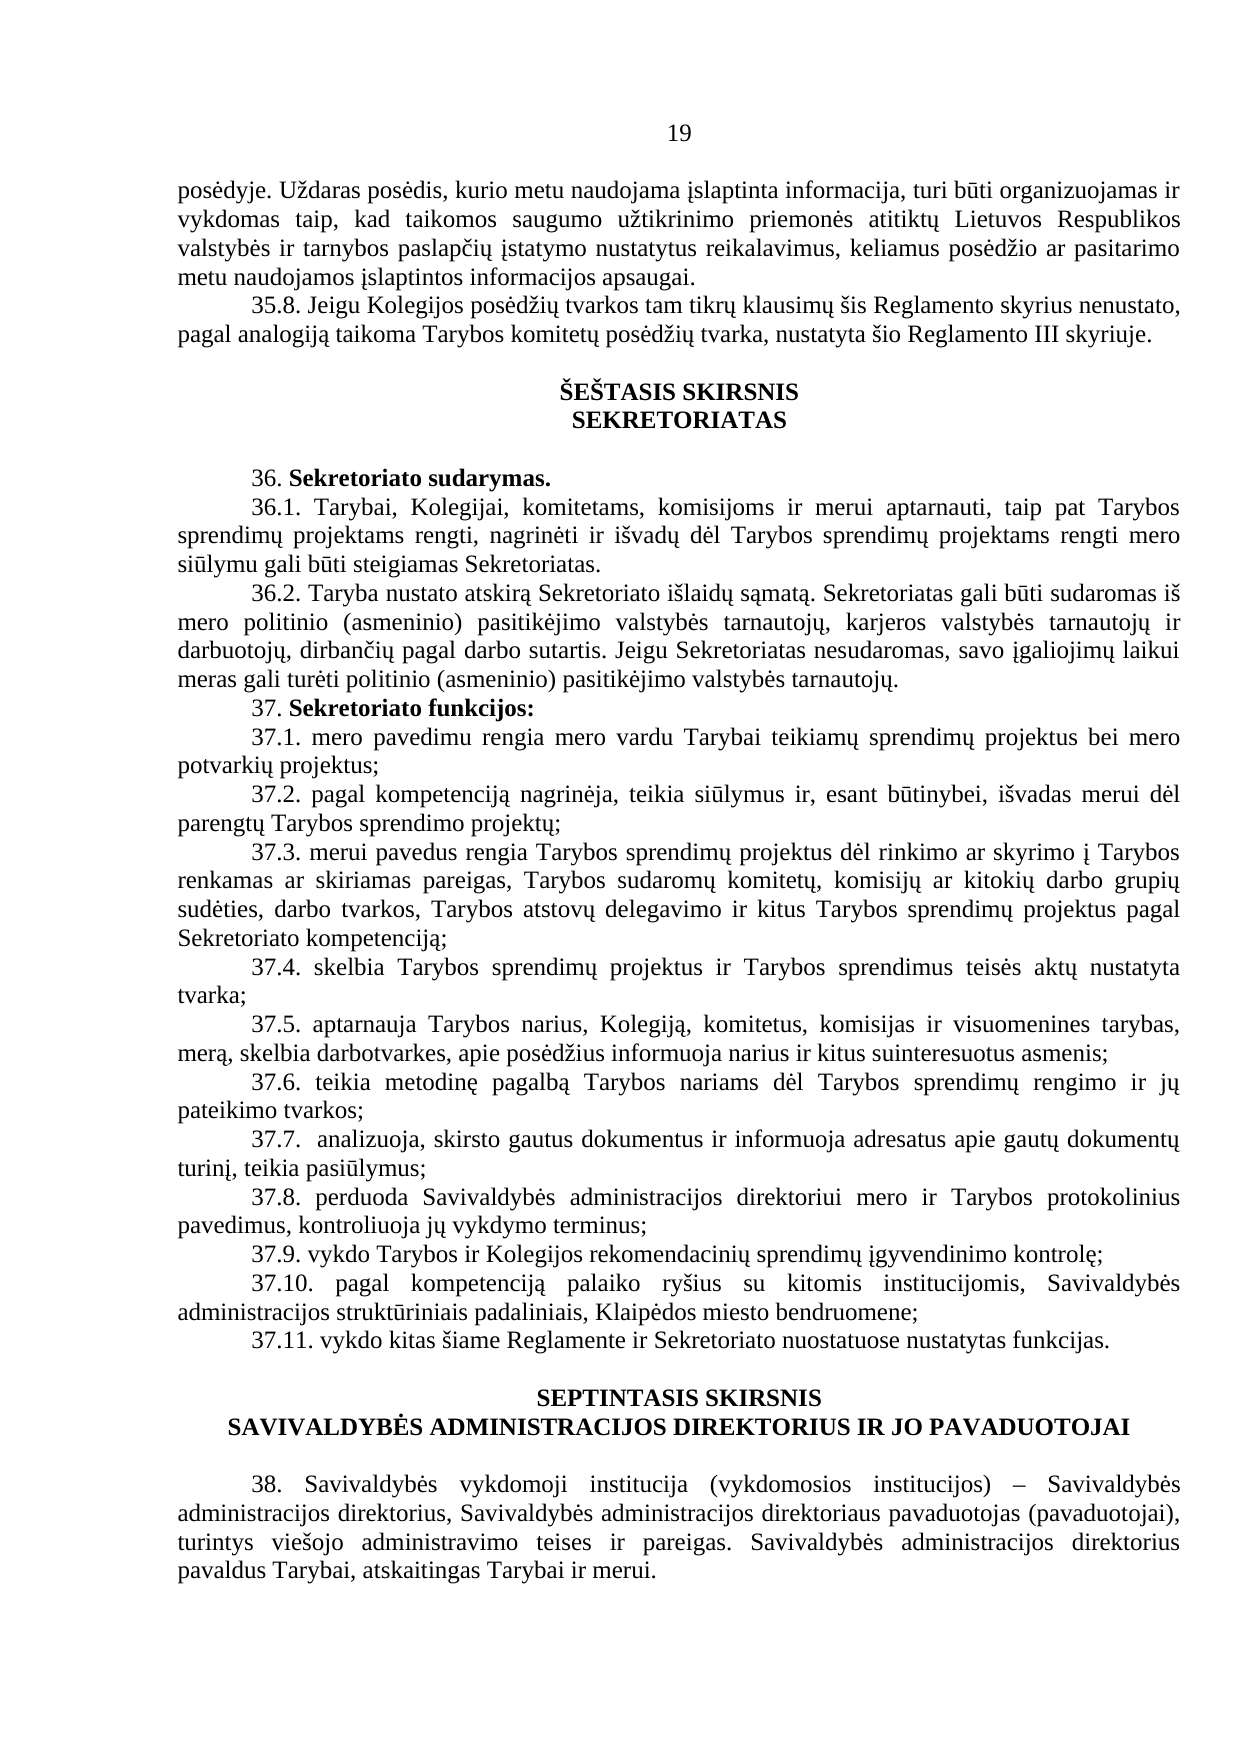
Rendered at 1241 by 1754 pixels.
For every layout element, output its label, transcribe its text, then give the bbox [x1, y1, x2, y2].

text 36. Sekretoriato sudarymas. [177, 463, 1181, 492]
text 37.3. merui pavedus rengia Tarybos sprendimų projektus dėl rinkimo ar skyrimo į Tarybos renkamas ar skiriamas pareigas, Tarybos sudaromų komitetų, komisijų ar kitokių darbo grupių sudėties, darbo tvarkos, Tarybos atstovų delegavimo ir kitus Tarybos sprendimų projektus pagal Sekretoriato kompetenciją; [177, 837, 1181, 952]
text SAVIVALDYBĖS ADMINISTRACIJOS DIREKTORIUS ir jo pavaduotojai [177, 1412, 1181, 1441]
text posėdyje. Uždaras posėdis, kurio metu naudojama įslaptinta informacija, turi būti organizuojamas ir vykdomas taip, kad taikomos saugumo užtikrinimo priemonės atitiktų Lietuvos Respublikos valstybės ir tarnybos paslapčių įstatymo nustatytus reikalavimus, keliamus posėdžio ar pasitarimo metu naudojamos įslaptintos informacijos apsaugai. [177, 176, 1181, 291]
text 37.4. skelbia Tarybos sprendimų projektus ir Tarybos sprendimus teisės aktų nustatyta tvarka; [177, 952, 1181, 1009]
text 37.8. perduoda Savivaldybės administracijos direktoriui mero ir Tarybos protokolinius pavedimus, kontroliuoja jų vykdymo terminus; [177, 1182, 1181, 1239]
text 37.5. aptarnauja Tarybos narius, Kolegiją, komitetus, komisijas ir visuomenines tarybas, merą, skelbia darbotvarkes, apie posėdžius informuoja narius ir kitus suinteresuotus asmenis; [177, 1009, 1181, 1067]
text 37.11. vykdo kitas šiame Reglamente ir Sekretoriato nuostatuose nustatytas funkcijas. [177, 1326, 1181, 1354]
text SEKRETORIATAS [177, 406, 1181, 434]
text 37. Sekretoriato funkcijos: [177, 693, 1181, 722]
text 36.1. Tarybai, Kolegijai, komitetams, komisijoms ir merui aptarnauti, taip pat Tarybos sprendimų projektams rengti, nagrinėti ir išvadų dėl Tarybos sprendimų projektams rengti mero siūlymu gali būti steigiamas Sekretoriatas. [177, 492, 1181, 578]
text 37.7. analizuoja, skirsto gautus dokumentus ir informuoja adresatus apie gautų dokumentų turinį, teikia pasiūlymus; [177, 1124, 1181, 1182]
text 36.2. Taryba nustato atskirą Sekretoriato išlaidų sąmatą. Sekretoriatas gali būti sudaromas iš mero politinio (asmeninio) pasitikėjimo valstybės tarnautojų, karjeros valstybės tarnautojų ir darbuotojų, dirbančių pagal darbo sutartis. Jeigu Sekretoriatas nesudaromas, savo įgaliojimų laikui meras gali turėti politinio (asmeninio) pasitikėjimo valstybės tarnautojų. [177, 578, 1181, 693]
text 37.1. mero pavedimu rengia mero vardu Tarybai teikiamų sprendimų projektus bei mero potvarkių projektus; [177, 722, 1181, 779]
text 37.6. teikia metodinę pagalbą Tarybos nariams dėl Tarybos sprendimų rengimo ir jų pateikimo tvarkos; [177, 1067, 1181, 1124]
text 35.8. Jeigu Kolegijos posėdžių tvarkos tam tikrų klausimų šis Reglamento skyrius nenustato, pagal analogiją taikoma Tarybos komitetų posėdžių tvarka, nustatyta šio Reglamento III skyriuje. [177, 291, 1181, 348]
text ŠEŠTASIS SKIRSNIS [177, 377, 1181, 406]
text 38. Savivaldybės vykdomoji institucija (vykdomosios institucijos) – Savivaldybės administracijos direktorius, Savivaldybės administracijos direktoriaus pavaduotojas (pavaduotojai), turintys viešojo administravimo teises ir pareigas. Savivaldybės administracijos direktorius pavaldus Tarybai, atskaitingas Tarybai ir merui. [177, 1469, 1181, 1584]
text SEPTINTASIS SKIRSNIS [177, 1383, 1181, 1412]
text 37.2. pagal kompetenciją nagrinėja, teikia siūlymus ir, esant būtinybei, išvadas merui dėl parengtų Tarybos sprendimo projektų; [177, 779, 1181, 837]
text 37.9. vykdo Tarybos ir Kolegijos rekomendacinių sprendimų įgyvendinimo kontrolę; [177, 1239, 1181, 1268]
text 37.10. pagal kompetenciją palaiko ryšius su kitomis institucijomis, Savivaldybės administracijos struktūriniais padaliniais, Klaipėdos miesto bendruomene; [177, 1268, 1181, 1326]
